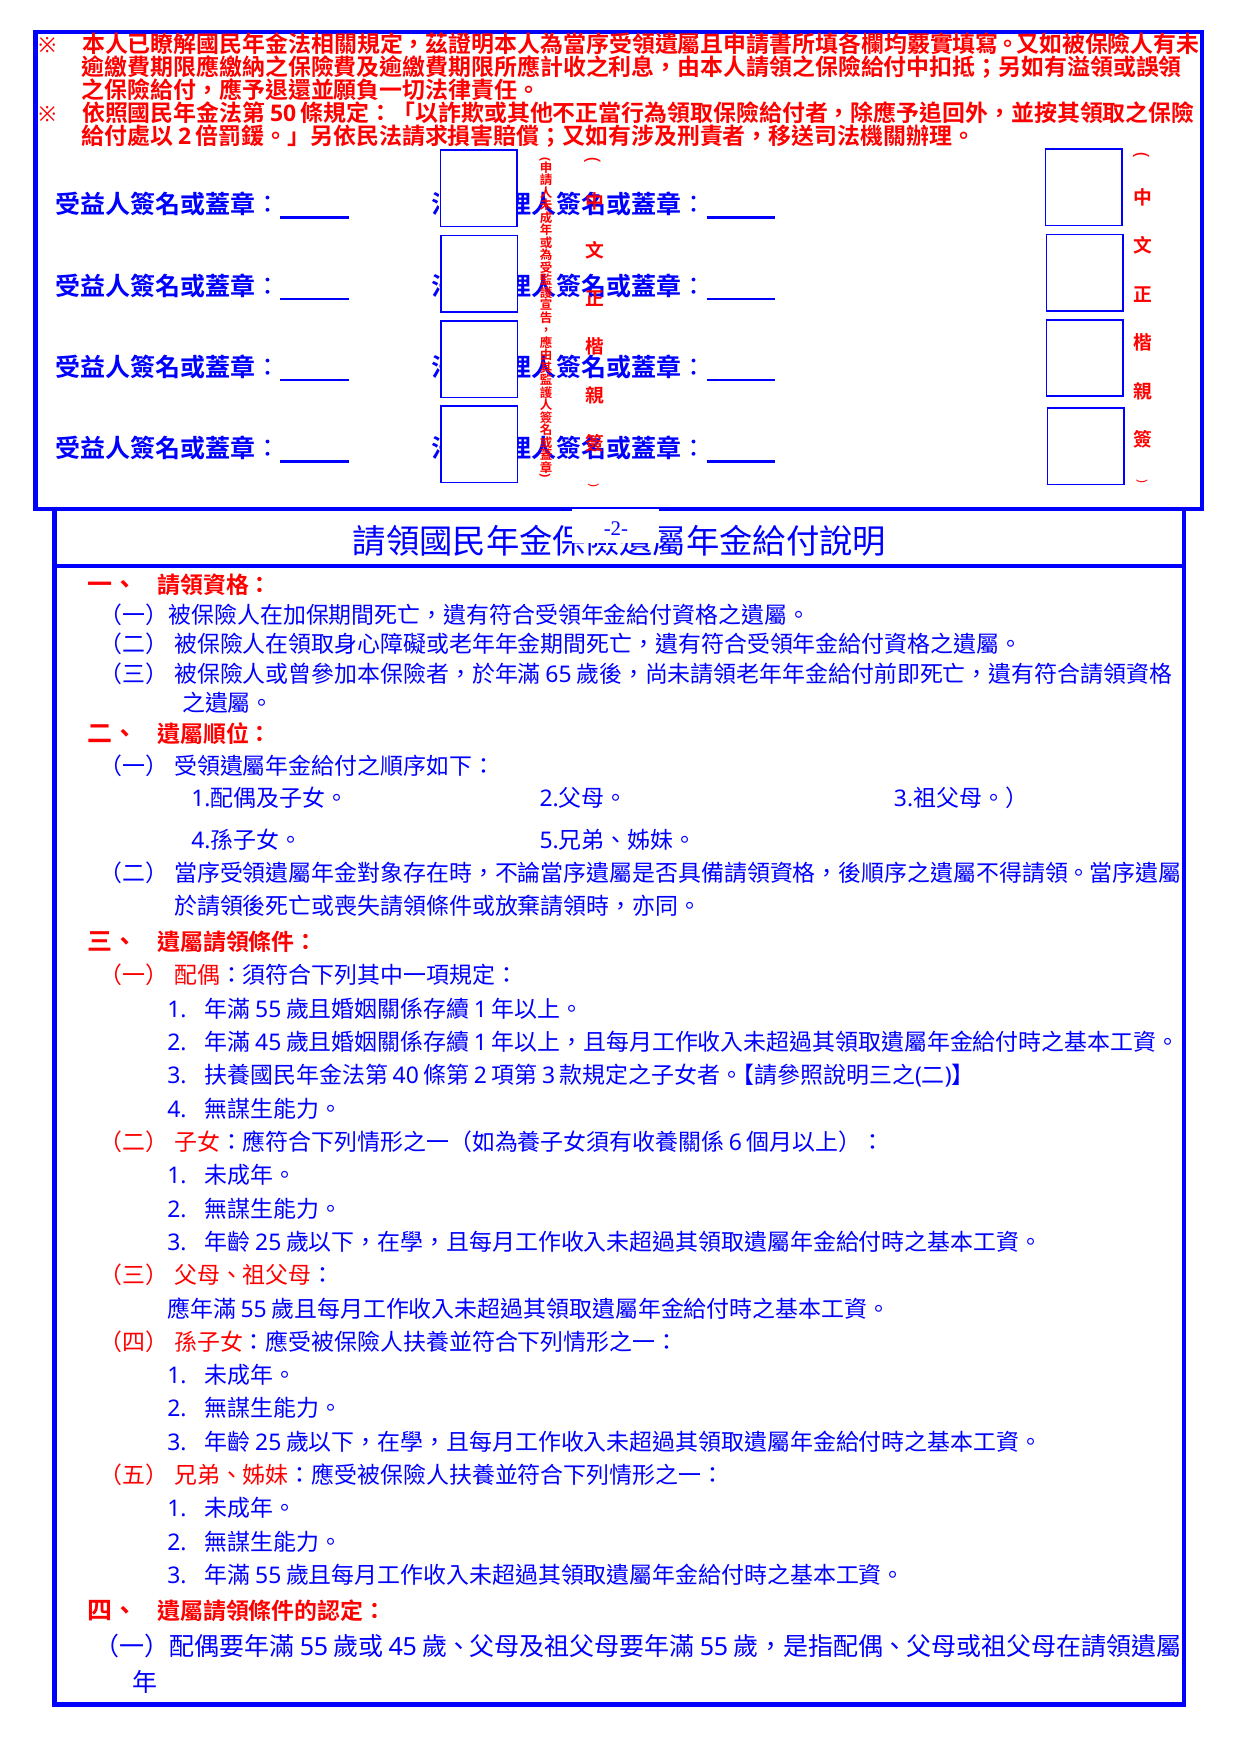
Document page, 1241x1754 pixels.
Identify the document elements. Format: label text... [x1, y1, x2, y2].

table_cell [35, 511, 52, 563]
table_cell 請領資格： 被保險人在加保期間死亡，遺有符合受領年金給付資格之遺屬。 被保險人在領取身心障礙或老年年金期間死亡，遺有符合受領年金給付資格之遺屬。 被保險人或曾參加本保險者，於年滿65歲後，尚未請領老年年金給付前即死亡，遺有符合請領資格之遺屬。 遺屬順位： 受領遺屬年金給付之順序如下： 當序受領遺屬年金對象存在時，不論當序遺屬是否具備請領資格，後順序之遺屬不得請領。當序遺屬於請領後死亡或喪失請領條件或放棄請領時，亦同。 遺屬請領條件： 配偶：須符合下列其中一項規定： 年滿55歲且婚姻關係存續1年以上。 年滿45歲且婚姻關係存續1年以上，且每月工作收入未超過其領取遺屬年金給付時之基本工資。 扶養國民年金法第40條第2項第3款規定之子女者。【請參照說明三之(二)】 無謀生能力。 子女：應符合下列情形之一（如為養子女須有收養關係6個月以上）： 未成年。 無謀生能力。 年齡25歲以下，在學，且每月工作收入未超過其領取遺屬年金給付時之基本工資。 父母、祖父母： 應年滿55歲且每月工作收入未超過其領取遺屬年金給付時之基本工資。 孫子女：應受被保險人扶養並符合下列情形之一： 未成年。 無謀生能力。 年齡25歲以下，在學，且每月工作收入未超過其領取遺屬年金給付時之基本工資。 兄弟、姊妹：應受被保險人扶養並符合下列情形之一： 未成年。 無謀生能力。 年滿55歲且每月工作收入未超過其領取遺屬年金給付時之基本工資。 遺屬請領條件的認定： （一）配偶要年滿55歲或45歲、父母及祖父母要年滿55歲，是指配偶、父母或祖父母在請領遺屬年 金時必須符合的年齡要件，如果還沒達到規定的年齡，可以等到年齡屆滿，符合請領條件的 時候再申領。 （二）配偶婚姻關係存續 1年以上，是以被保險人死亡當日往前推算，婚姻關係連續達 1 年以上。 （三）「無謀生能力」是指符合下列其中之一項規定的人： 1. 符合法定重度以上身心障礙資格領有身心障礙證明者，未實際從事工作或未參加相關社會 保險。 2. 受監護宣告，尚未撤銷者。 （四）子女或孫子女在學，是指就讀於國內公立學校、各級主管教育行政機關核准立案之私立學 校或境外當地主管權責機關或專業評鑑團體所認可之學校，並具有正式學籍者。 年金核付： 經審查符合請領條件者，自遺屬符合請領條件之當月起按月發給，至應停止發給或死亡之當月止。遺屬年金給付之受益人未於符合請領條件之當月提出申請者，自其提出請領之日起前5年得領取之給付，追溯補給之。但已經由其他受益人請領之部分，不適用之。 如經審查符合請領條件及申請手續完備者，將於次月底前匯至申請人指定的國內金融機構帳戶。 給付計算標準： 被保險人在保險有效期間死亡者，以「月投保金額 × 保險年資 × 1.3%」計算金額發給。 領取身心障礙年金或老年年金期間死亡者，按被保險人國保年資計算之身心障礙年金或老年年金金額之半數發給。 被保險人或曾參加本保險者，於年滿65歲後，尚未請領老年年金給付前即死亡者，按「月投保金額 × 保險年資 × 1.3%」之半數發給。 前三項規定計算後之遺屬年金金額不足4,049元時，按4,049元發給。(109年1月起，金額由3,628元調整為3,772元；113年1月起，金額由3,772元調整為4,049元) 依前述規定計算後之金額，再計算符合給付條件之受益人人數，每多1人加發25%，最多加計至50%。 [57, 568, 1182, 1702]
table_cell [883, 822, 1176, 854]
table_cell 本人已瞭解國民年金法相關規定，茲證明本人為當序受領遺屬且申請書所填各欄均覈實填寫。又如被保險人有未逾繳費期限應繳納之保險費及逾繳費期限所應計收之利息，由本人請領之保險給付中扣抵；另如有溢領或誤領之保險給付，應予退還並願負一切法律責任。 依照國民年金法第50條規定：「以詐欺或其他不正當行為領取保險給付者，除應予追回外，並按其領取之保險給付處以2倍罰鍰。」另依民法請求損害賠償；又如有涉及刑責者，移送司法機關辦理。 受益人簽名或蓋章： 法定代理人簽名或蓋章： 受益人簽名或蓋章： 法定代理人簽名或蓋章： 受益人簽名或蓋章： 法定代理人簽名或蓋章： 受益人簽名或蓋章： 法定代理人簽名或蓋章： [38, 34, 1200, 507]
table_cell [1186, 511, 1202, 563]
table_cell [1186, 564, 1202, 1702]
table_cell [35, 564, 52, 1702]
table_header 2.父母。 [528, 781, 882, 822]
table_cell 4.孫子女。 [180, 822, 528, 854]
table_cell 5.兄弟、姊妹。 [528, 822, 882, 854]
table_header 3.祖父母。） [883, 781, 1176, 822]
table_header 1.配偶及子女。 [180, 781, 528, 822]
table_cell 請領國民年金保險遺屬年金給付說明 [57, 511, 1182, 563]
